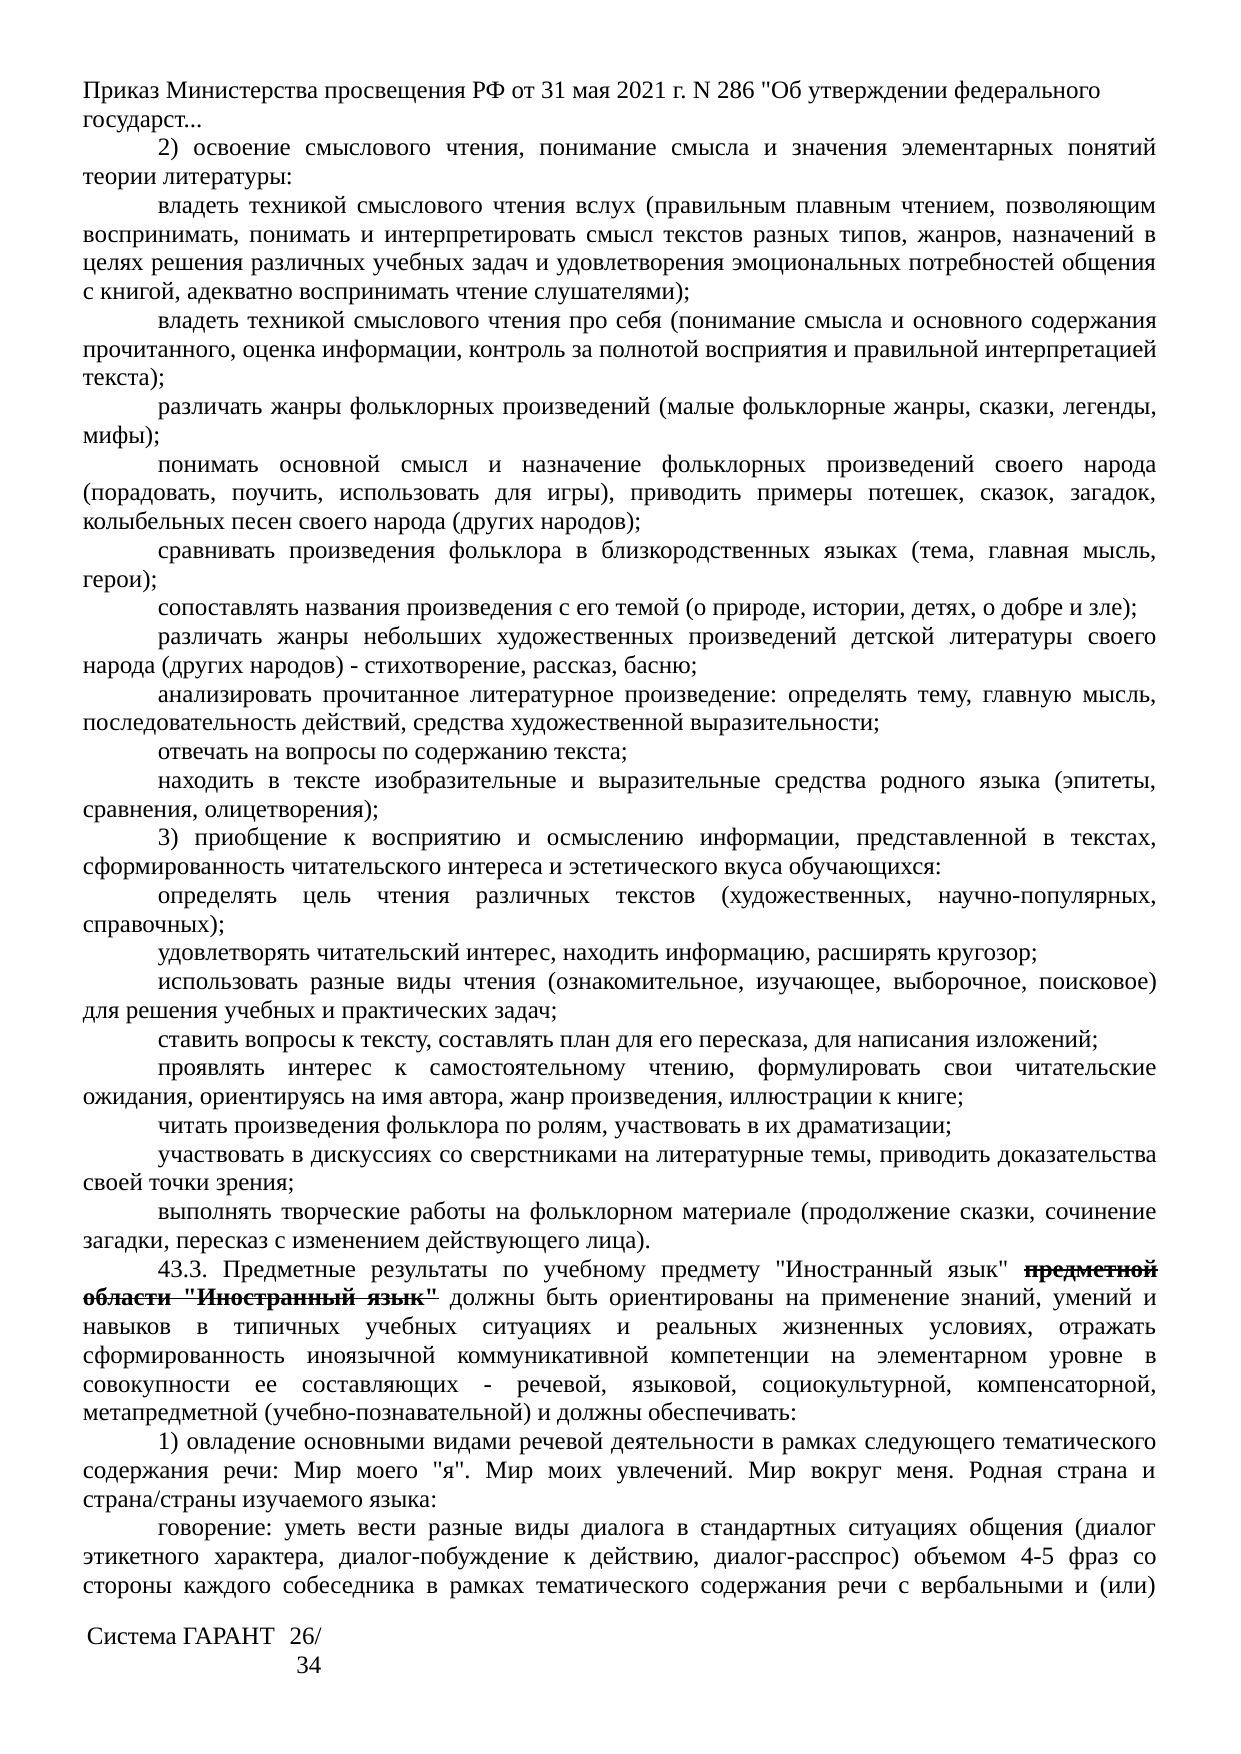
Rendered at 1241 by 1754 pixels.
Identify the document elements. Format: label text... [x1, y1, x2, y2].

text 3) приобщение к восприятию и осмыслению информации, представленной в текстах, сформированность читательского интереса и эстетического вкуса обучающихся: [83, 822, 1157, 880]
text ставить вопросы к тексту, составлять план для его пересказа, для написания изложений; [83, 1024, 1157, 1052]
text отвечать на вопросы по содержанию текста; [83, 736, 1157, 765]
text участвовать в дискуссиях со сверстниками на литературные темы, приводить доказательства своей точки зрения; [83, 1139, 1157, 1196]
text проявлять интерес к самостоятельному чтению, формулировать свои читательские ожидания, ориентируясь на имя автора, жанр произведения, иллюстрации к книге; [83, 1052, 1157, 1110]
text владеть техникой смыслового чтения про себя (понимание смысла и основного содержания прочитанного, оценка информации, контроль за полнотой восприятия и правильной интерпретацией текста); [83, 305, 1157, 391]
text удовлетворять читательский интерес, находить информацию, расширять кругозор; [83, 937, 1157, 966]
text 43.3. Предметные результаты по учебному предмету "Иностранный язык" предметной области "Иностранный язык" должны быть ориентированы на применение знаний, умений и навыков в типичных учебных ситуациях и реальных жизненных условиях, отражать сформированность иноязычной коммуникативной компетенции на элементарном уровне в совокупности ее составляющих - речевой, языковой, социокультурной, компенсаторной, метапредметной (учебно-познавательной) и должны обеспечивать: [83, 1254, 1157, 1426]
text 1) овладение основными видами речевой деятельности в рамках следующего тематического содержания речи: Мир моего "я". Мир моих увлечений. Мир вокруг меня. Родная страна и страна/страны изучаемого языка: [83, 1426, 1157, 1512]
text говорение: уметь вести разные виды диалога в стандартных ситуациях общения (диалог этикетного характера, диалог-побуждение к действию, диалог-расспрос) объемом 4-5 фраз со стороны каждого собеседника в рамках тематического содержания речи с вербальными и (или) [83, 1512, 1157, 1599]
text выполнять творческие работы на фольклорном материале (продолжение сказки, сочинение загадки, пересказ с изменением действующего лица). [83, 1196, 1157, 1254]
text сопоставлять названия произведения с его темой (о природе, истории, детях, о добре и зле); [83, 592, 1157, 621]
text использовать разные виды чтения (ознакомительное, изучающее, выборочное, поисковое) для решения учебных и практических задач; [83, 966, 1157, 1024]
text 2) освоение смыслового чтения, понимание смысла и значения элементарных понятий теории литературы: [83, 132, 1157, 190]
text различать жанры небольших художественных произведений детской литературы своего народа (других народов) - стихотворение, рассказ, басню; [83, 621, 1157, 679]
text понимать основной смысл и назначение фольклорных произведений своего народа (порадовать, поучить, использовать для игры), приводить примеры потешек, сказок, загадок, колыбельных песен своего народа (других народов); [83, 449, 1157, 535]
text читать произведения фольклора по ролям, участвовать в их драматизации; [83, 1110, 1157, 1139]
text определять цель чтения различных текстов (художественных, научно-популярных, справочных); [83, 880, 1157, 937]
text различать жанры фольклорных произведений (малые фольклорные жанры, сказки, легенды, мифы); [83, 391, 1157, 449]
text владеть техникой смыслового чтения вслух (правильным плавным чтением, позволяющим воспринимать, понимать и интерпретировать смысл текстов разных типов, жанров, назначений в целях решения различных учебных задач и удовлетворения эмоциональных потребностей общения с книгой, адекватно воспринимать чтение слушателями); [83, 190, 1157, 305]
text сравнивать произведения фольклора в близкородственных языках (тема, главная мысль, герои); [83, 535, 1157, 592]
text анализировать прочитанное литературное произведение: определять тему, главную мысль, последовательность действий, средства художественной выразительности; [83, 679, 1157, 736]
text находить в тексте изобразительные и выразительные средства родного языка (эпитеты, сравнения, олицетворения); [83, 765, 1157, 822]
